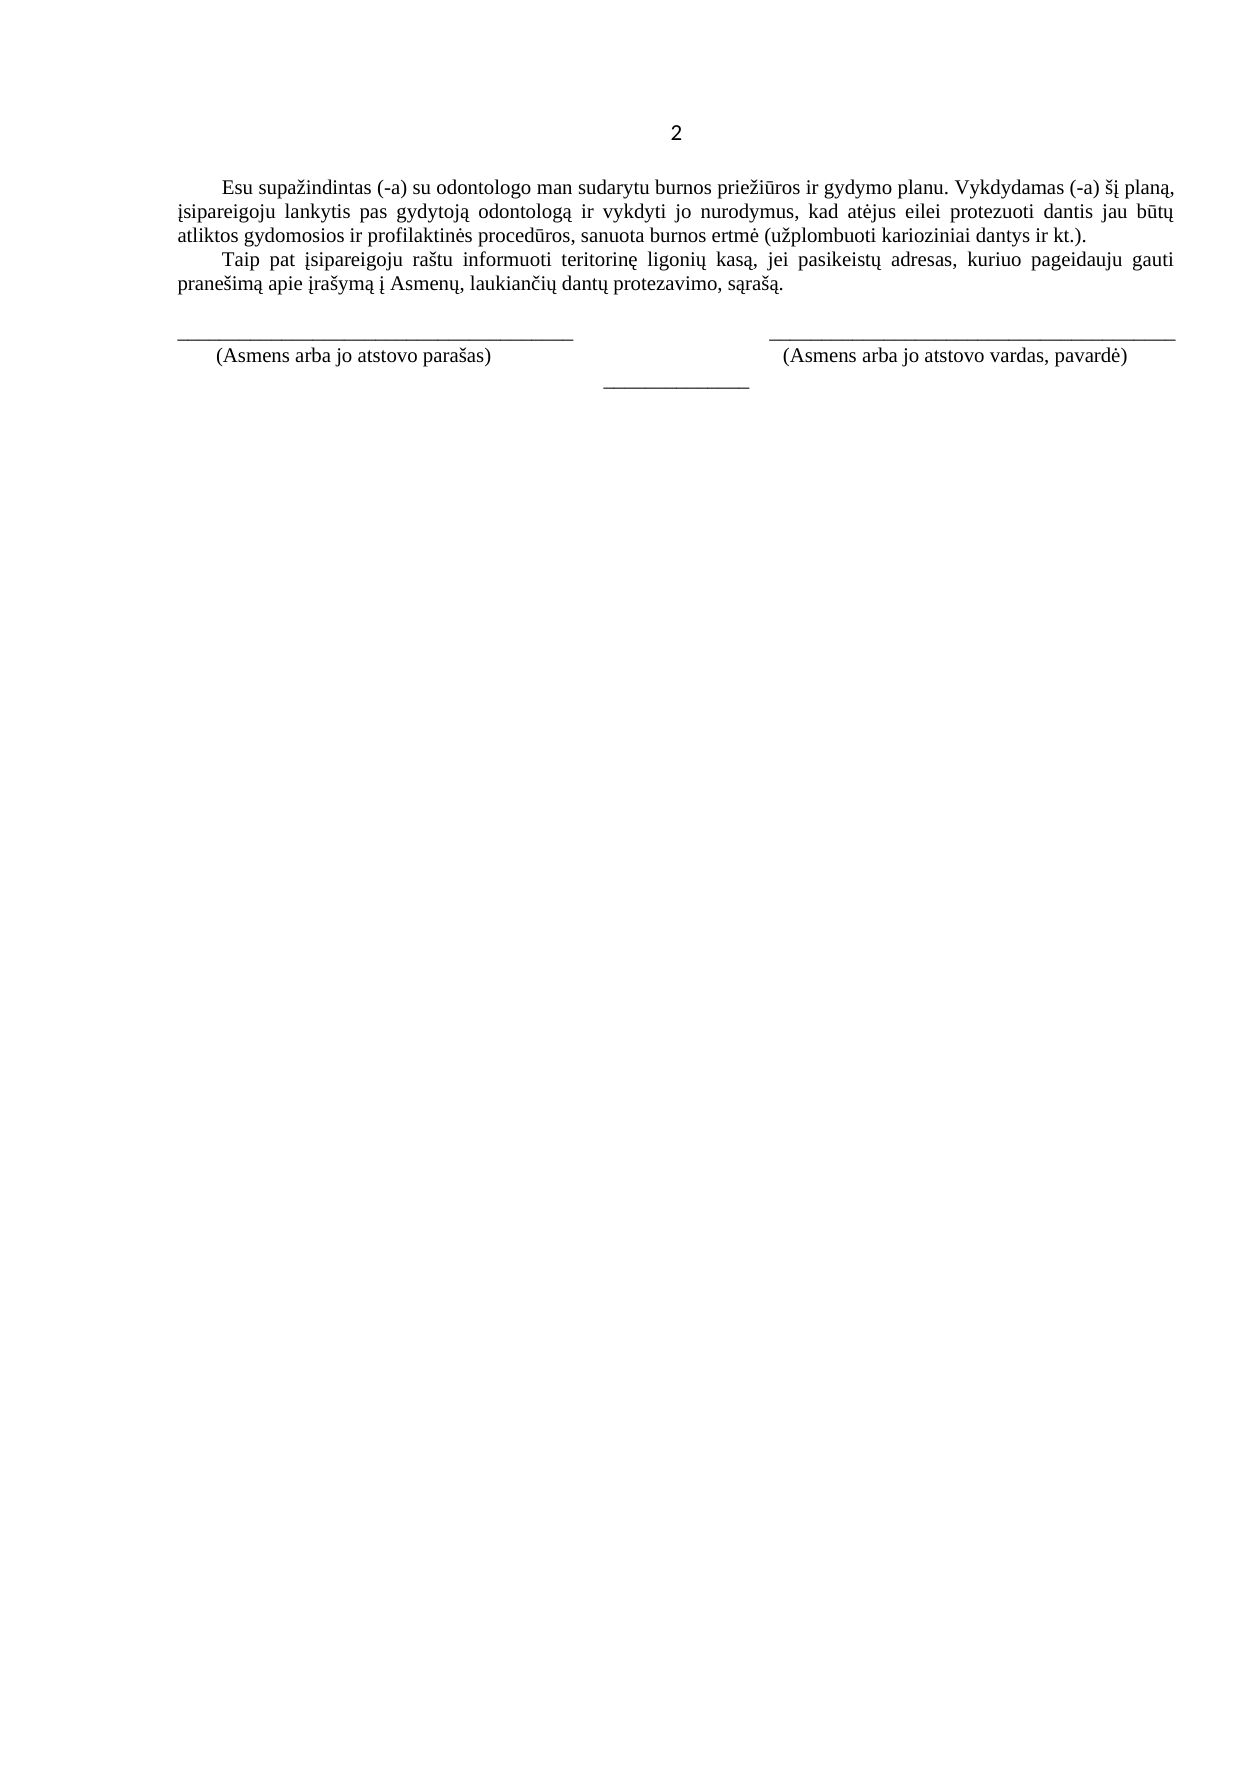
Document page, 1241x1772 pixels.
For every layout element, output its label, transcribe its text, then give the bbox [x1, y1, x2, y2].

text (Asmens arba jo atstovo parašas) (Asmens arba jo atstovo vardas, pavardė) [177, 343, 1175, 367]
text Taip pat įsipareigoju raštu informuoti teritorinę ligonių kasą, jei pasikeistų adresas, kuriuo pageidauju gauti pranešimą apie įrašymą į Asmenų, laukiančių dantų protezavimo, sąrašą. [177, 247, 1175, 295]
text ______________________________________ _______________________________________ [177, 319, 1175, 343]
text ______________ [177, 367, 1175, 391]
text Esu supažindintas (-a) su odontologo man sudarytu burnos priežiūros ir gydymo planu. Vykdydamas (-a) šį planą, įsipareigoju lankytis pas gydytoją odontologą ir vykdyti jo nurodymus, kad atėjus eilei protezuoti dantis jau būtų atliktos gydomosios ir profilaktinės procedūros, sanuota burnos ertmė (užplombuoti karioziniai dantys ir kt.). [177, 175, 1175, 247]
